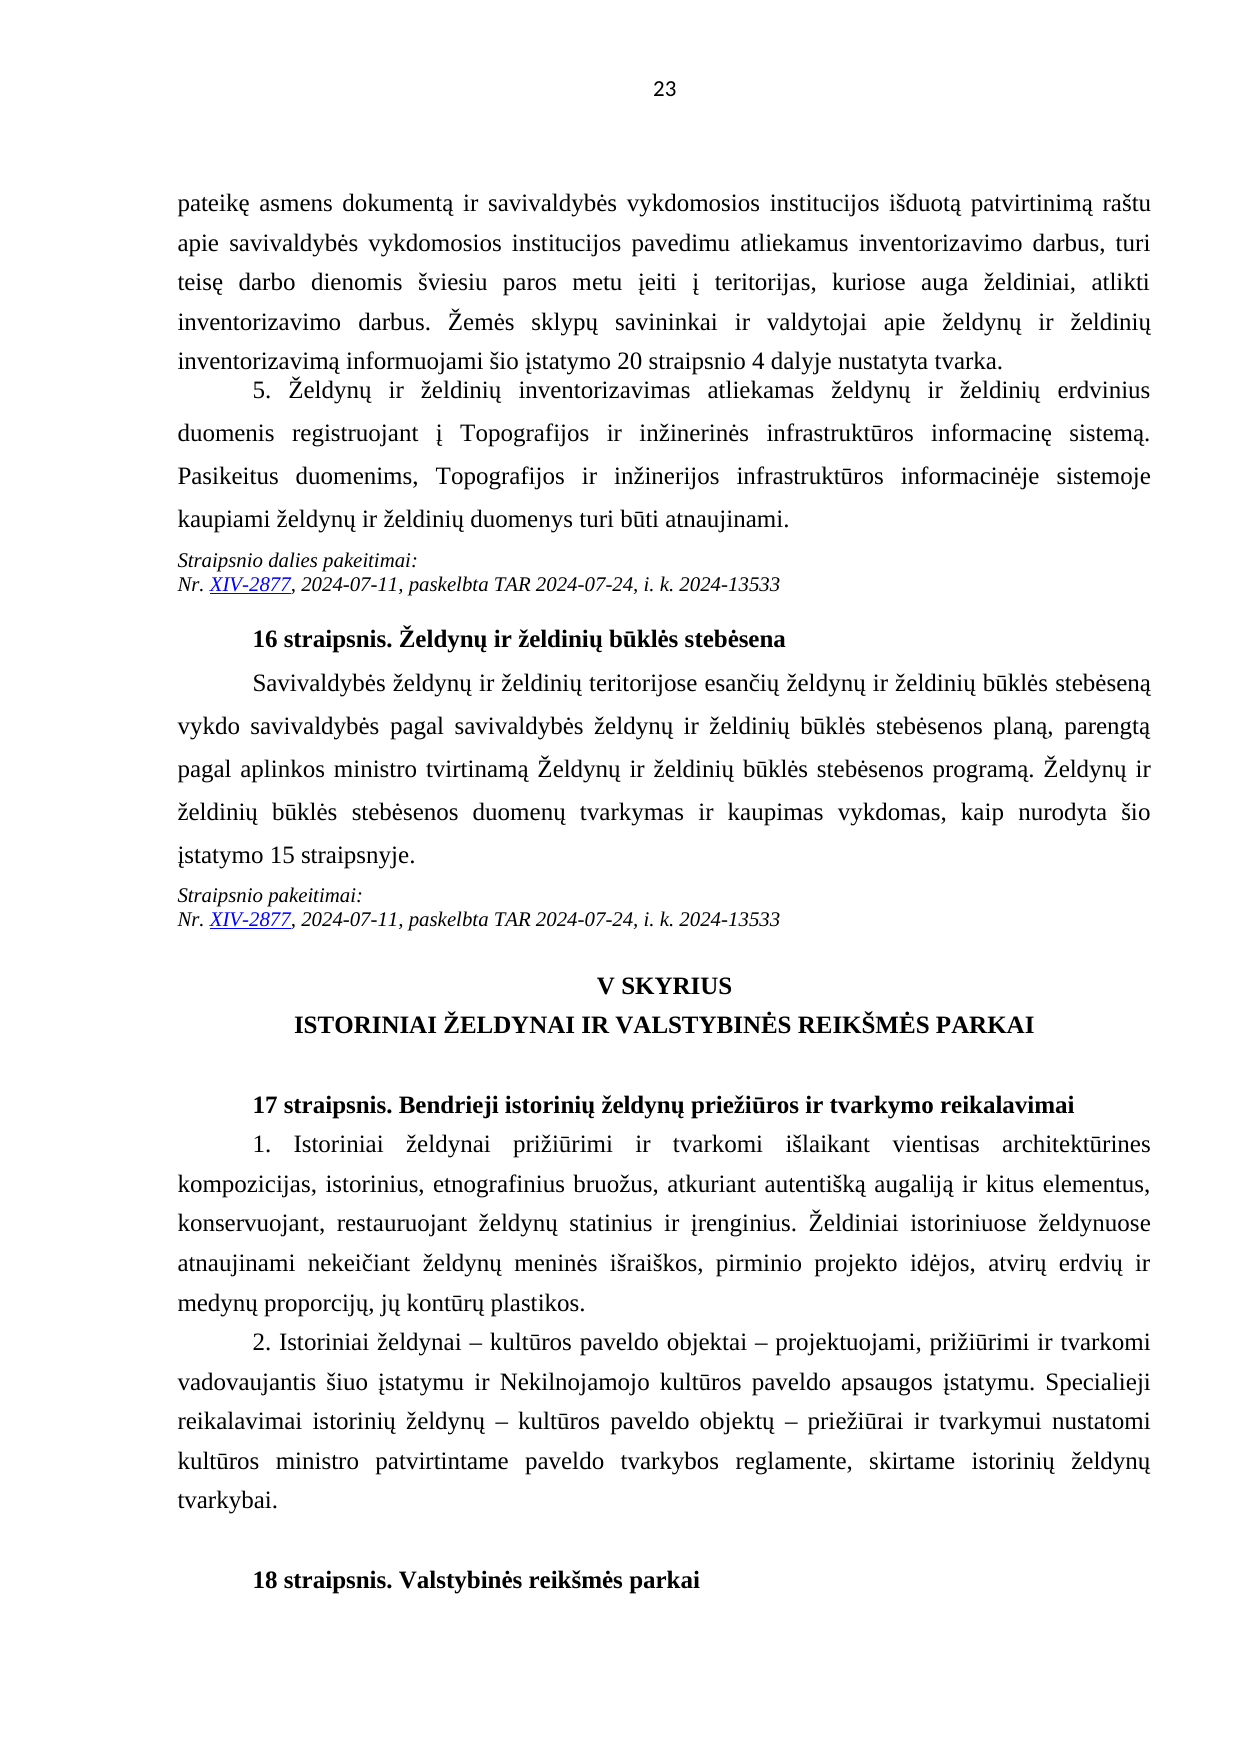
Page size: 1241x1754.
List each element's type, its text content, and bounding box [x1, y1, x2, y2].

text Savivaldybės želdynų ir želdinių teritorijose esančių želdynų ir želdinių būklės stebėseną vykdo savivaldybės pagal savivaldybės želdynų ir želdinių būklės stebėsenos planą, parengtą pagal aplinkos ministro tvirtinamą Želdynų ir želdinių būklės stebėsenos programą. Želdynų ir želdinių būklės stebėsenos duomenų tvarkymas ir kaupimas vykdomas, kaip nurodyta šio įstatymo 15 straipsnyje. [177, 668, 1152, 869]
text 2. Istoriniai želdynai – kultūros paveldo objektai – projektuojami, prižiūrimi ir tvarkomi vadovaujantis šiuo įstatymu ir Nekilnojamojo kultūros paveldo apsaugos įstatymu. Specialieji reikalavimai istorinių želdynų – kultūros paveldo objektų – priežiūrai ir tvarkymui nustatomi kultūros ministro patvirtintame paveldo tvarkybos reglamente, skirtame istorinių želdynų tvarkybai. [177, 1316, 1152, 1514]
subtitle V SKYRIUS [177, 960, 1152, 1000]
text 1. Istoriniai želdynai prižiūrimi ir tvarkomi išlaikant vientisas architektūrines kompozicijas, istorinius, etnografinius bruožus, atkuriant autentišką augaliją ir kitus elementus, konservuojant, restauruojant želdynų statinius ir įrenginius. Želdiniai istoriniuose želdynuose atnaujinami nekeičiant želdynų meninės išraiškos, pirminio projekto idėjos, atvirų erdvių ir medynų proporcijų, jų kontūrų plastikos. [177, 1118, 1152, 1316]
subtitle ISTORINIAI ŽELDYNAI IR VALSTYBINĖS REIKŠMĖS PARKAI [177, 1000, 1152, 1039]
text Straipsnio dalies pakeitimai: [177, 548, 1152, 572]
text 18 straipsnis. Valstybinės reikšmės parkai [177, 1554, 1152, 1593]
text 5. Želdynų ir želdinių inventorizavimas atliekamas želdynų ir želdinių erdvinius duomenis registruojant į Topografijos ir inžinerinės infrastruktūros informacinę sistemą. Pasikeitus duomenims, Topografijos ir inžinerijos infrastruktūros informacinėje sistemoje kaupiami želdynų ir želdinių duomenys turi būti atnaujinami. [177, 375, 1152, 533]
text Nr. XIV-2877, 2024-07-11, paskelbta TAR 2024-07-24, i. k. 2024-13533 [177, 907, 1152, 931]
text Nr. XIV-2877, 2024-07-11, paskelbta TAR 2024-07-24, i. k. 2024-13533 [177, 572, 1152, 596]
text 17 straipsnis. Bendrieji istorinių želdynų priežiūros ir tvarkymo reikalavimai [252, 1079, 1152, 1118]
text Straipsnio pakeitimai: [177, 883, 1152, 907]
text pateikę asmens dokumentą ir savivaldybės vykdomosios institucijos išduotą patvirtinimą raštu apie savivaldybės vykdomosios institucijos pavedimu atliekamus inventorizavimo darbus, turi teisę darbo dienomis šviesiu paros metu įeiti į teritorijas, kuriose auga želdiniai, atlikti inventorizavimo darbus. Žemės sklypų savininkai ir valdytojai apie želdynų ir želdinių inventorizavimą informuojami šio įstatymo 20 straipsnio 4 dalyje nustatyta tvarka. [177, 177, 1152, 375]
text 16 straipsnis. Želdynų ir želdinių būklės stebėsena [177, 624, 1152, 653]
